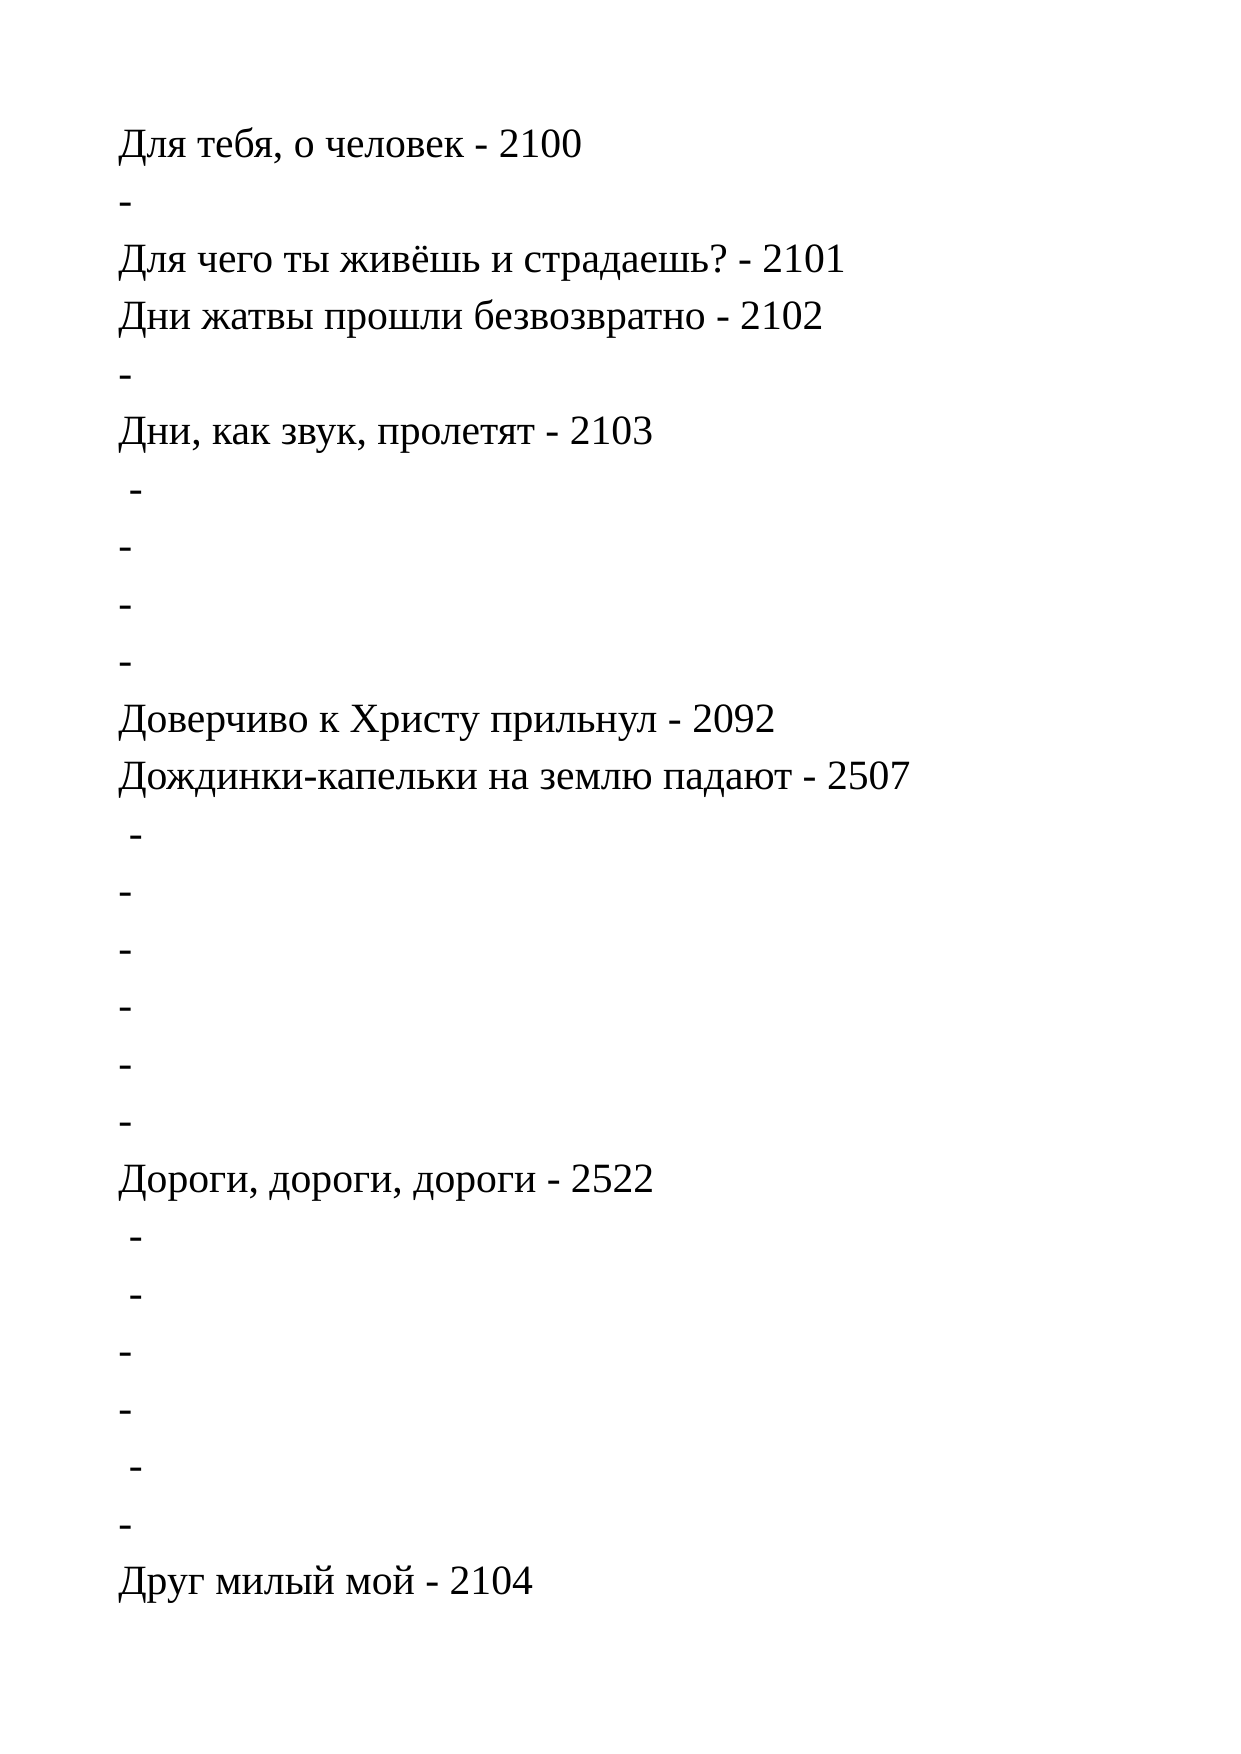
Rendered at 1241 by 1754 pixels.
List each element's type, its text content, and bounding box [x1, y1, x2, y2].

text - - - Для тебя, о человек - 2100 - Для чего ты живёшь и страдаешь? - 2101 Дни жатвы прошли безвозвратно - 2102 - Дни, как звук, пролетят - 2103 - - - - Доверчиво к Христу прильнул - 2092 Дождинки-капельки на землю падают - 2507 - - - - - - Дороги, дороги, дороги - 2522 - - - - - - Друг милый мой - 2104 [118, 118, 1122, 1603]
